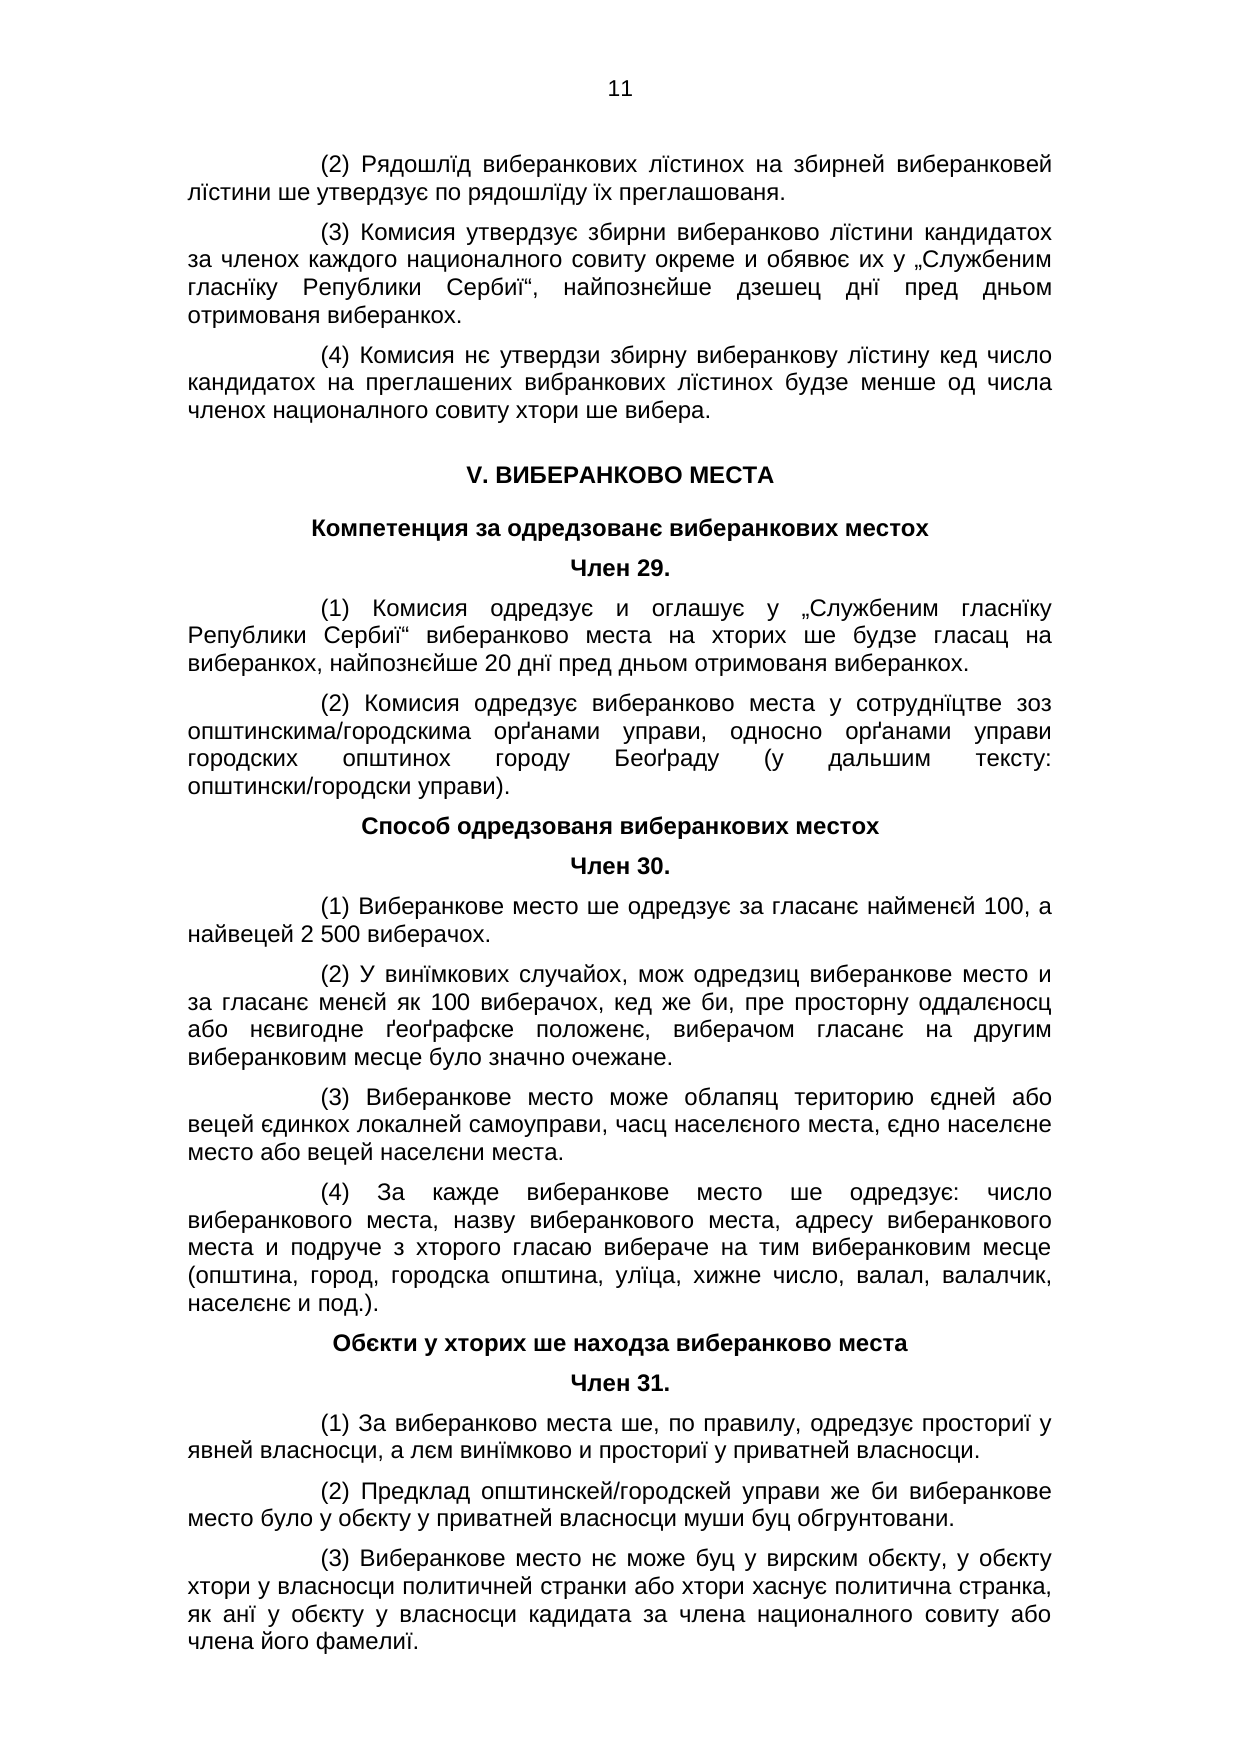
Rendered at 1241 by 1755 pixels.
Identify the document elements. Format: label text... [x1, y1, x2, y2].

text (1) За виберанково места ше, по правилу, одредзує просториї у явней власносци, а лєм винїмково и просториї у приватней власносци. [187, 1409, 1053, 1464]
text (2) Рядошлїд виберанкових лїстинох на збирней виберанковей лїстини ше утвердзує по рядошлїду їх преглашованя. [187, 150, 1053, 205]
text Компетенция за одредзованє виберанкових местох [262, 513, 978, 541]
text Член 30. [187, 852, 1053, 880]
text Способ одредзованя виберанкових местох [187, 812, 1053, 839]
text (2) У винїмкових случайох, мож одредзиц виберанкове место и за гласанє менєй як 100 виберачох, кед же би, пре просторну оддалєносц або нєвигодне ґеоґрафске положенє, виберачом гласанє на другим виберанковим месце було значно очежане. [187, 960, 1053, 1070]
text (3) Виберанкове место може облапяц територию єдней або вецей єдинкох локалней самоуправи, часц населєного места, єдно населєне место або вецей населєни места. [187, 1083, 1053, 1166]
text (4) Комисия нє утвердзи збирну виберанкову лїстину кед число кандидатох на преглашених вибранкових лїстинох будзе менше од числа членох националного совиту хтори ше вибера. [187, 341, 1053, 423]
text (2) Предклад општинскей/городскей управи же би виберанкове место було у обєкту у приватней власносци муши буц обгрунтовани. [187, 1477, 1053, 1532]
text (3) Комисия утвердзує збирни виберанково лїстини кандидатох за членох каждого националного совиту окреме и обявює их у „Службеним гласнїку Републики Сербиї“, найпознєйше дзешец днї пред дньом отримованя виберанкох. [187, 218, 1053, 328]
text Обєкти у хторих ше находза виберанково места [262, 1329, 978, 1356]
text (1) Комисия одредзує и оглашує у „Службеним гласнїку Републики Сербиї“ виберанково места на хторих ше будзе гласац на виберанкох, найпознєйше 20 днї пред дньом отримованя виберанкох. [187, 594, 1053, 677]
text (4) За кажде виберанкове место ше одредзує: число виберанкового места, назву виберанкового места, адресу виберанкового места и подруче з хторого гласаю вибераче на тим виберанковим месце (општина, город, городска општина, улїца, хижне число, валал, валалчик, населєнє и под.). [187, 1178, 1053, 1316]
text (1) Виберанкове место ше одредзує за гласанє найменєй 100, а найвецей 2 500 виберачох. [187, 892, 1053, 947]
text (3) Виберанкове место нє може буц у вирским обєкту, у обєкту хтори у власносци политичней странки або хтори хаснує политична странка, як анї у обєкту у власносци кадидата за члена националного совиту або члена його фамелиї. [187, 1544, 1053, 1655]
text Член 31. [187, 1369, 1053, 1396]
text Член 29. [187, 554, 1053, 581]
text V. ВИБЕРАНКОВО МЕСТА [187, 461, 1053, 488]
text (2) Комисия одредзує виберанково места у сотруднїцтве зоз општинскима/городскима орґанами управи, односно орґанами управи городских општинох городу Беоґраду (у дальшим тексту: општински/городски управи). [187, 689, 1053, 799]
